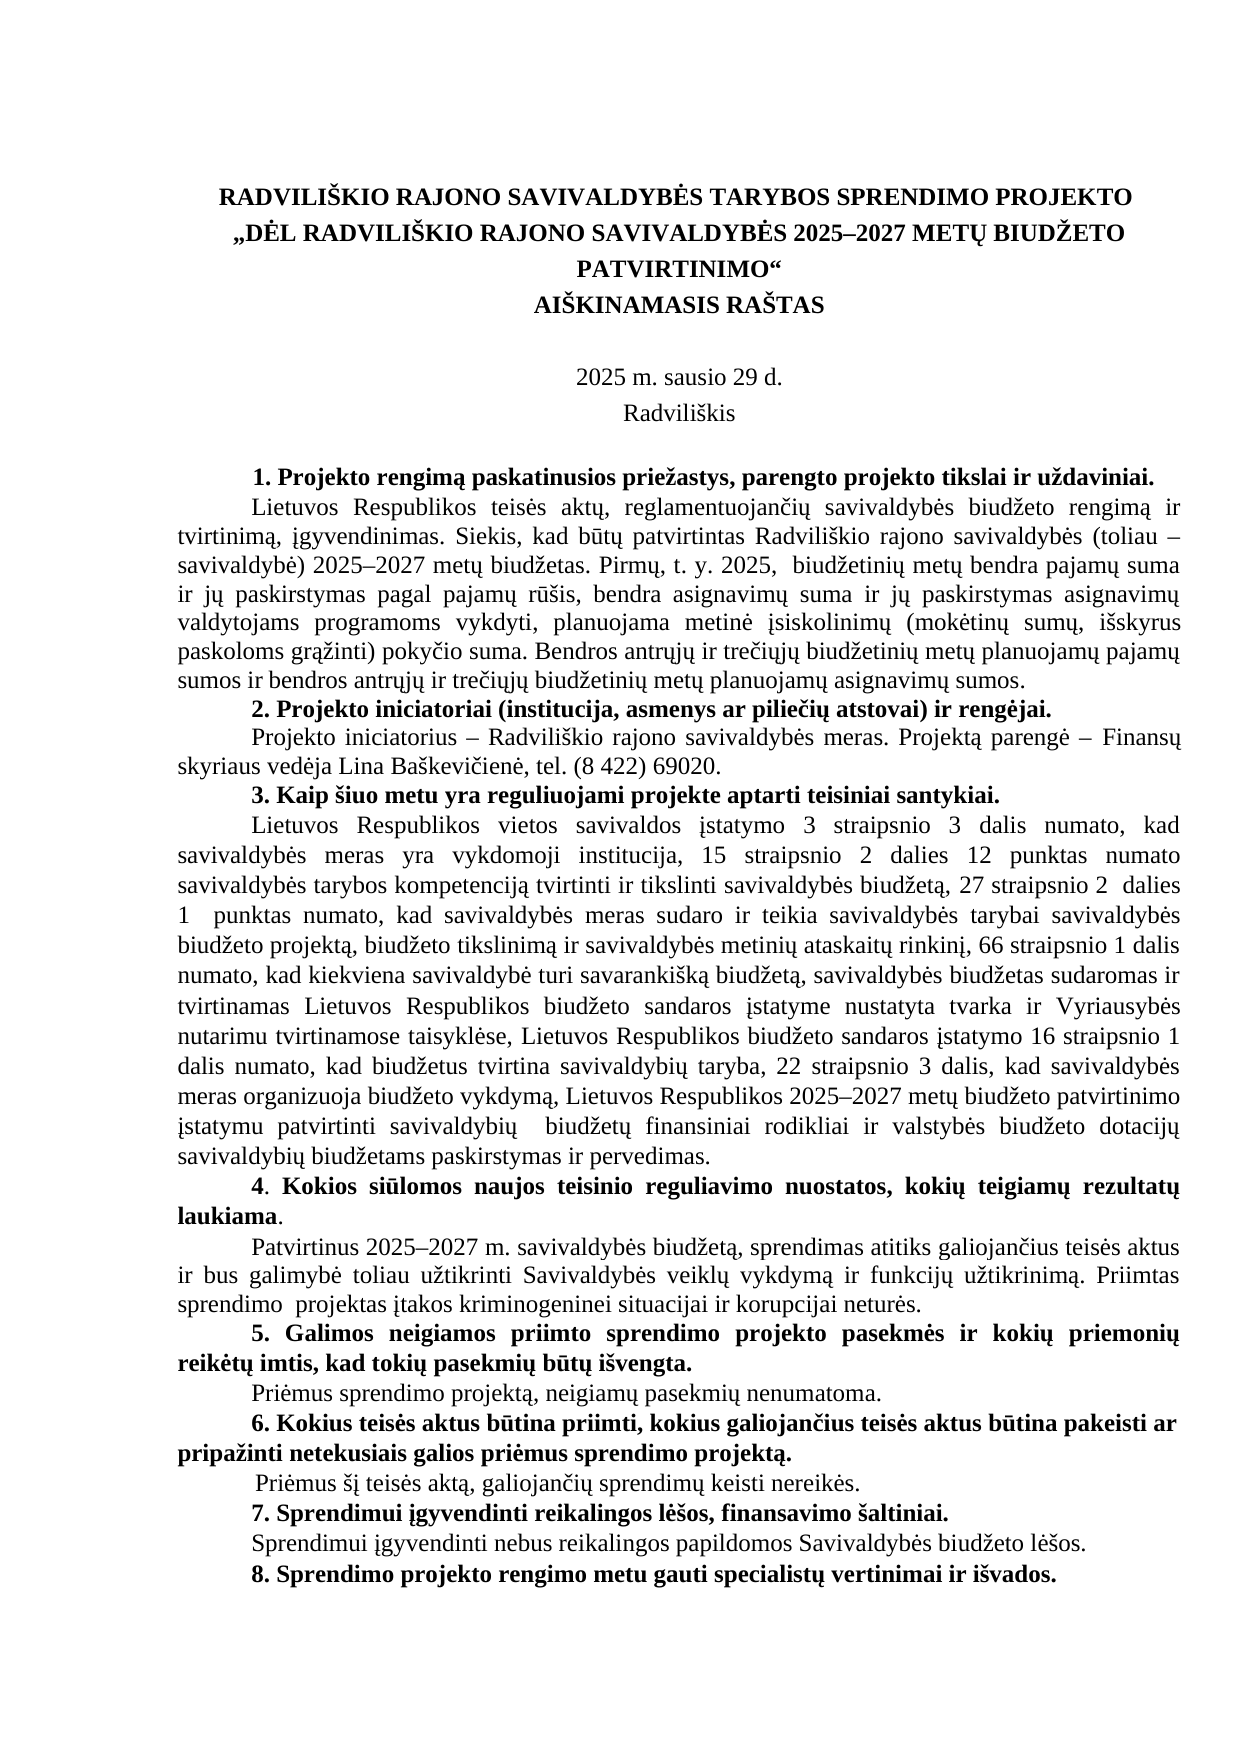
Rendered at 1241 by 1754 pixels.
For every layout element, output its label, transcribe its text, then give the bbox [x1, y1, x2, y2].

text Sprendimui įgyvendinti nebus reikalingos papildomos Savivaldybės biudžeto lėšos. [177, 1528, 1181, 1557]
text Lietuvos Respublikos teisės aktų, reglamentuojančių savivaldybės biudžeto rengimą ir tvirtinimą, įgyvendinimas. Siekis, kad būtų patvirtintas Radviliškio rajono savivaldybės (toliau – savivaldybė) 2025–2027 metų biudžetas. Pirmų, t. y. 2025, biudžetinių metų bendra pajamų suma ir jų paskirstymas pagal pajamų rūšis, bendra asignavimų suma ir jų paskirstymas asignavimų valdytojams programoms vykdyti, planuojama metinė įsiskolinimų (mokėtinų sumų, išskyrus paskoloms grąžinti) pokyčio suma. Bendros antrųjų ir trečiųjų biudžetinių metų planuojamų pajamų sumos ir bendros antrųjų ir trečiųjų biudžetinių metų planuojamų asignavimų sumos. [177, 492, 1181, 694]
text 8. Sprendimo projekto rengimo metu gauti specialistų vertinimai ir išvados. [177, 1559, 1181, 1587]
text Projekto iniciatorius – Radviliškio rajono savivaldybės meras. Projektą parengė – Finansų skyriaus vedėja Lina Baškevičienė, tel. (8 422) 69020. [177, 722, 1181, 780]
text „DĖL RADVILIŠKIO RAJONO SAVIVALDYBĖS 2025–2027 METŲ BIUDŽETO PATVIRTINIMO“ [177, 218, 1181, 290]
text Patvirtinus 2025–2027 m. savivaldybės biudžetą, sprendimas atitiks galiojančius teisės aktus ir bus galimybė toliau užtikrinti Savivaldybės veiklų vykdymą ir funkcijų užtikrinimą. Priimtas sprendimo projektas įtakos kriminogeninei situacijai ir korupcijai neturės. [177, 1232, 1181, 1318]
text pripažinti netekusiais galios priėmus sprendimo projektą. [177, 1438, 1181, 1467]
text 1. Projekto rengimą paskatinusios priežastys, parengto projekto tikslai ir uždaviniai. [177, 462, 1181, 491]
text 6. Kokius teisės aktus būtina priimti, kokius galiojančius teisės aktus būtina pakeisti ar [103, 1408, 1181, 1437]
text RADVILIŠKIO RAJONO SAVIVALDYBĖS TARYBOS SPRENDIMO PROJEKTO [177, 182, 1181, 218]
text 2. Projekto iniciatoriai (institucija, asmenys ar piliečių atstovai) ir rengėjai. [177, 694, 1181, 722]
text Priėmus šį teisės aktą, galiojančių sprendimų keisti nereikės. [177, 1468, 1181, 1497]
text Lietuvos Respublikos vietos savivaldos įstatymo 3 straipsnio 3 dalis numato, kad savivaldybės meras yra vykdomoji institucija, 15 straipsnio 2 dalies 12 punktas numato savivaldybės tarybos kompetenciją tvirtinti ir tikslinti savivaldybės biudžetą, 27 straipsnio 2 dalies 1 punktas numato, kad savivaldybės meras sudaro ir teikia savivaldybės tarybai savivaldybės biudžeto projektą, biudžeto tikslinimą ir savivaldybės metinių ataskaitų rinkinį, 66 straipsnio 1 dalis numato, kad kiekviena savivaldybė turi savarankišką biudžetą, savivaldybės biudžetas sudaromas ir tvirtinamas Lietuvos Respublikos biudžeto sandaros įstatyme nustatyta tvarka ir Vyriausybės nutarimu tvirtinamose taisyklėse, Lietuvos Respublikos biudžeto sandaros įstatymo 16 straipsnio 1 dalis numato, kad biudžetus tvirtina savivaldybių taryba, 22 straipsnio 3 dalis, kad savivaldybės meras organizuoja biudžeto vykdymą, Lietuvos Respublikos 2025–2027 metų biudžeto patvirtinimo įstatymu patvirtinti savivaldybių biudžetų finansiniai rodikliai ir valstybės biudžeto dotacijų savivaldybių biudžetams paskirstymas ir pervedimas. [177, 810, 1181, 1170]
text Radviliškis [177, 398, 1181, 434]
text AIŠKINAMASIS RAŠTAS [177, 290, 1181, 326]
text 5. Galimos neigiamos priimto sprendimo projekto pasekmės ir kokių priemonių reikėtų imtis, kad tokių pasekmių būtų išvengta. [177, 1318, 1181, 1377]
text 4. Kokios siūlomos naujos teisinio reguliavimo nuostatos, kokių teigiamų rezultatų laukiama. [177, 1171, 1181, 1230]
text 3. Kaip šiuo metu yra reguliuojami projekte aptarti teisiniai santykiai. [177, 780, 1181, 809]
text Priėmus sprendimo projektą, neigiamų pasekmių nenumatoma. [103, 1378, 1181, 1407]
text 2025 m. sausio 29 d. [177, 362, 1181, 398]
text 7. Sprendimui įgyvendinti reikalingos lėšos, finansavimo šaltiniai. [177, 1498, 1181, 1527]
